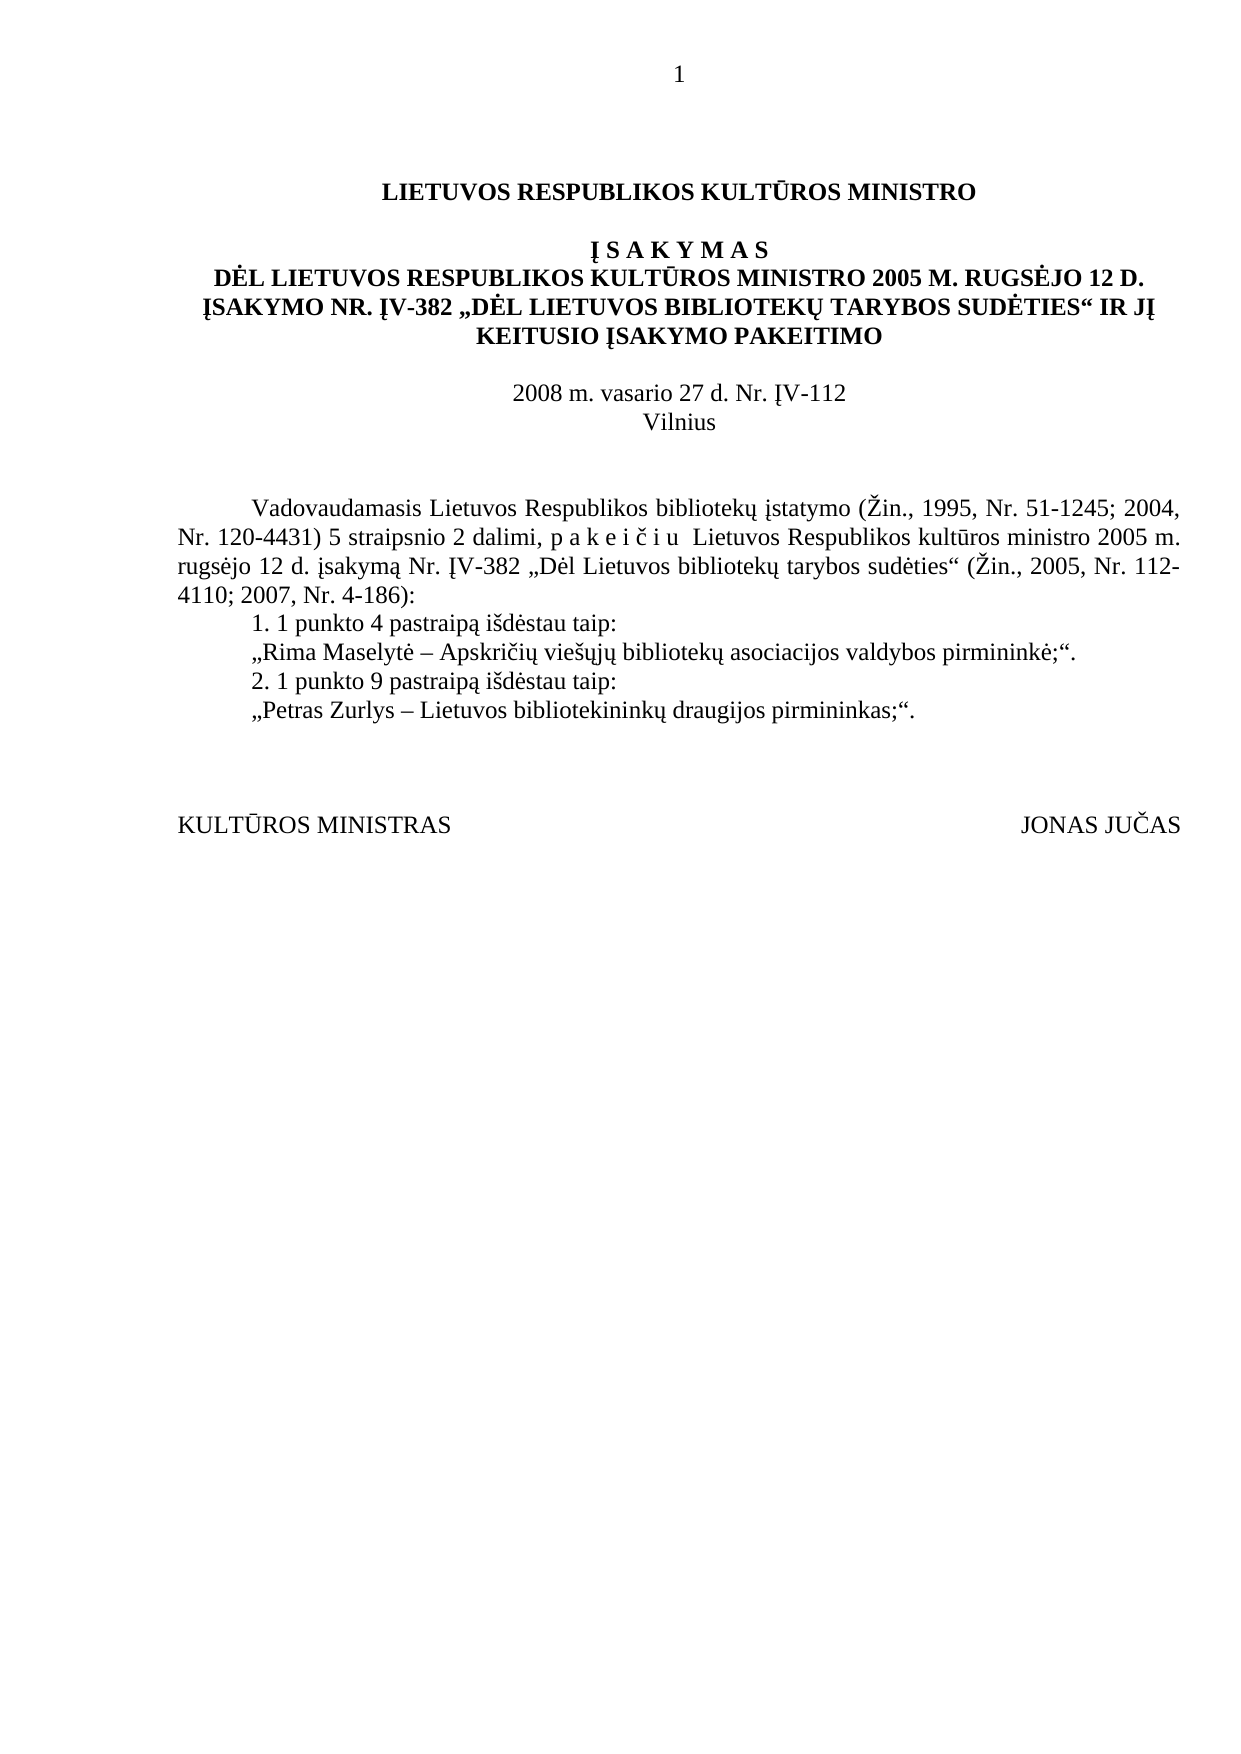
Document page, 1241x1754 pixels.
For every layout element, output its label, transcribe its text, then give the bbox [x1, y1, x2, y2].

text Į S A K Y M A S [177, 235, 1181, 263]
text KULTŪROS MINISTRAS JONAS JUČAS [177, 810, 1181, 838]
text „Petras Zurlys – Lietuvos bibliotekininkų draugijos pirmininkas;“. [177, 695, 1181, 723]
text DĖL LIETUVOS RESPUBLIKOS KULTŪROS MINISTRO 2005 M. RUGSĖJO 12 D. ĮSAKYMO NR. ĮV-382 „DĖL LIETUVOS BIBLIOTEKŲ TARYBOS SUDĖTIES“ IR JĮ KEITUSIO ĮSAKYMO PAKEITIMO [177, 263, 1181, 350]
text Vadovaudamasis Lietuvos Respublikos bibliotekų įstatymo (Žin., 1995, Nr. 51-1245; 2004, Nr. 120-4431) 5 straipsnio 2 dalimi, pakeičiu Lietuvos Respublikos kultūros ministro 2005 m. rugsėjo 12 d. įsakymą Nr. ĮV-382 „Dėl Lietuvos bibliotekų tarybos sudėties“ (Žin., 2005, Nr. 112-4110; 2007, Nr. 4-186): [177, 493, 1181, 608]
text „Rima Maselytė – Apskričių viešųjų bibliotekų asociacijos valdybos pirmininkė;“. [177, 637, 1181, 666]
text 2. 1 punkto 9 pastraipą išdėstau taip: [177, 666, 1181, 695]
text Vilnius [177, 407, 1181, 436]
text 1. 1 punkto 4 pastraipą išdėstau taip: [177, 608, 1181, 637]
text LIETUVOS RESPUBLIKOS KULTŪROS MINISTRO [177, 177, 1181, 206]
text 2008 m. vasario 27 d. Nr. ĮV-112 [177, 378, 1181, 407]
